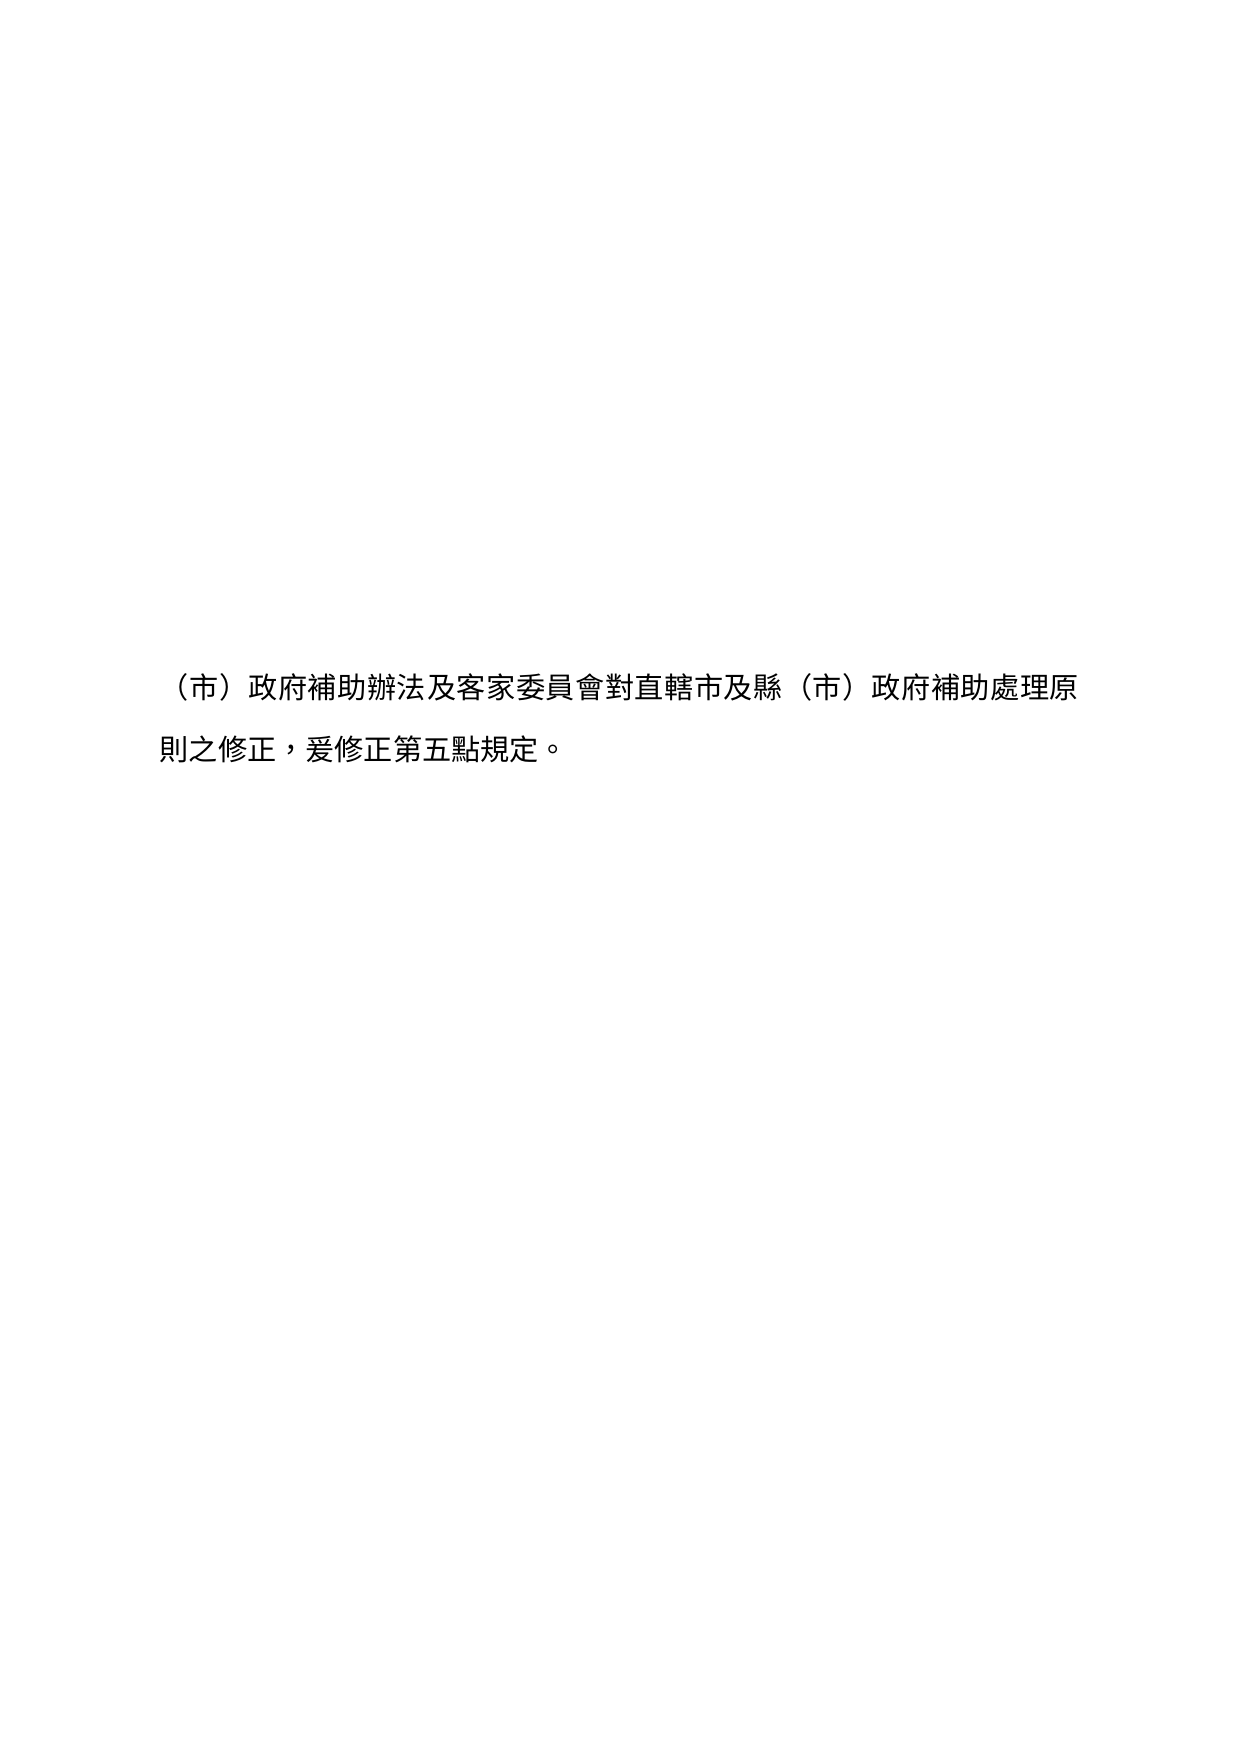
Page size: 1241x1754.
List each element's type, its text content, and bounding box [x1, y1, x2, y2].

text （市）政府補助辦法及客家委員會對直轄市及縣（市）政府補助處理原則之修正，爰修正第五點規定。 [159, 644, 1081, 769]
